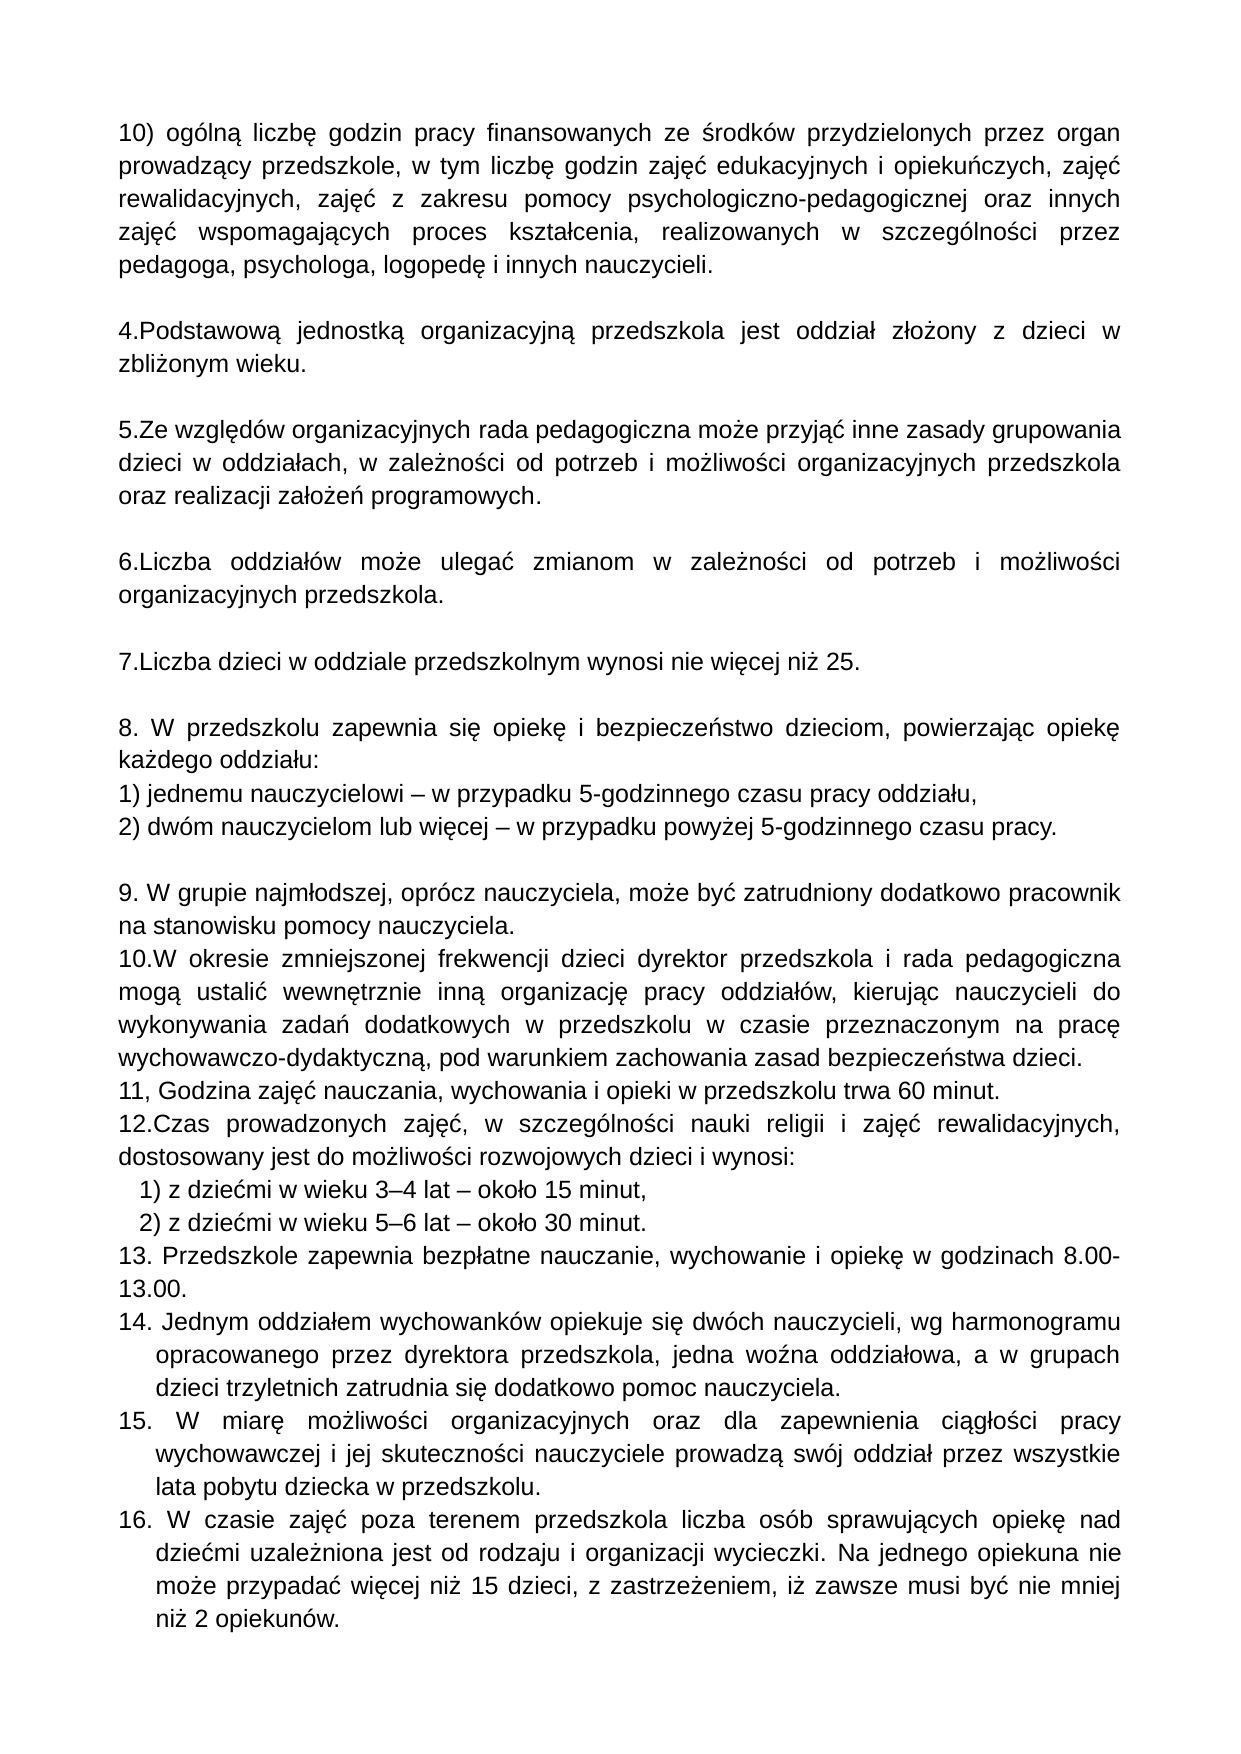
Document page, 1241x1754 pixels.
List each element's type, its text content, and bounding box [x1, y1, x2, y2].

text 8. W przedszkolu zapewnia się opiekę i bezpieczeństwo dzieciom, powierzając opiekę każdego oddziału: [118, 712, 1122, 774]
text 4.Podstawową jednostką organizacyjną przedszkola jest oddział złożony z dzieci w zbliżonym wieku. [118, 316, 1122, 378]
text 16. W czasie zajęć poza terenem przedszkola liczba osób sprawujących opiekę nad dziećmi uzależniona jest od rodzaju i organizacji wycieczki. Na jednego opiekuna nie może przypadać więcej niż 15 dzieci, z zastrzeżeniem, iż zawsze musi być nie mniej niż 2 opiekunów. [118, 1505, 1122, 1633]
text 15. W miarę możliwości organizacyjnych oraz dla zapewnienia ciągłości pracy wychowawczej i jej skuteczności nauczyciele prowadzą swój oddział przez wszystkie lata pobytu dziecka w przedszkolu. [118, 1406, 1122, 1501]
text 5.Ze względów organizacyjnych rada pedagogiczna może przyjąć inne zasady grupowania dzieci w oddziałach, w zależności od potrzeb i możliwości organizacyjnych przedszkola oraz realizacji założeń programowych. [118, 415, 1122, 510]
text 2) dwóm nauczycielom lub więcej – w przypadku powyżej 5-godzinnego czasu pracy. [118, 812, 1122, 840]
text 1) z dziećmi w wieku 3–4 lat – około 15 minut, [118, 1175, 1122, 1203]
text 6.Liczba oddziałów może ulegać zmianom w zależności od potrzeb i możliwości organizacyjnych przedszkola. [118, 547, 1122, 609]
text 12.Czas prowadzonych zajęć, w szczególności nauki religii i zajęć rewalidacyjnych, dostosowany jest do możliwości rozwojowych dzieci i wynosi: [118, 1109, 1122, 1171]
text 1) jednemu nauczycielowi – w przypadku 5-godzinnego czasu pracy oddziału, [118, 778, 1122, 807]
text 11, Godzina zajęć nauczania, wychowania i opieki w przedszkolu trwa 60 minut. [118, 1076, 1122, 1104]
text 10.W okresie zmniejszonej frekwencji dzieci dyrektor przedszkola i rada pedagogiczna mogą ustalić wewnętrznie inną organizację pracy oddziałów, kierując nauczycieli do wykonywania zadań dodatkowych w przedszkolu w czasie przeznaczonym na pracę wychowawczo-dydaktyczną, pod warunkiem zachowania zasad bezpieczeństwa dzieci. [118, 944, 1122, 1071]
text 7.Liczba dzieci w oddziale przedszkolnym wynosi nie więcej niż 25. [118, 646, 1122, 675]
text 2) z dziećmi w wieku 5–6 lat – około 30 minut. [118, 1208, 1122, 1237]
text 13. Przedszkole zapewnia bezpłatne nauczanie, wychowanie i opiekę w godzinach 8.00-13.00. [118, 1241, 1122, 1303]
text 10) ogólną liczbę godzin pracy finansowanych ze środków przydzielonych przez organ prowadzący przedszkole, w tym liczbę godzin zajęć edukacyjnych i opiekuńczych, zajęć rewalidacyjnych, zajęć z zakresu pomocy psychologiczno-pedagogicznej oraz innych zajęć wspomagających proces kształcenia, realizowanych w szczególności przez pedagoga, psychologa, logopedę i innych nauczycieli. [118, 118, 1122, 279]
text 14. Jednym oddziałem wychowanków opiekuje się dwóch nauczycieli, wg harmonogramu opracowanego przez dyrektora przedszkola, jedna woźna oddziałowa, a w grupach dzieci trzyletnich zatrudnia się dodatkowo pomoc nauczyciela. [118, 1307, 1122, 1402]
text 9. W grupie najmłodszej, oprócz nauczyciela, może być zatrudniony dodatkowo pracownik na stanowisku pomocy nauczyciela. [118, 878, 1122, 939]
